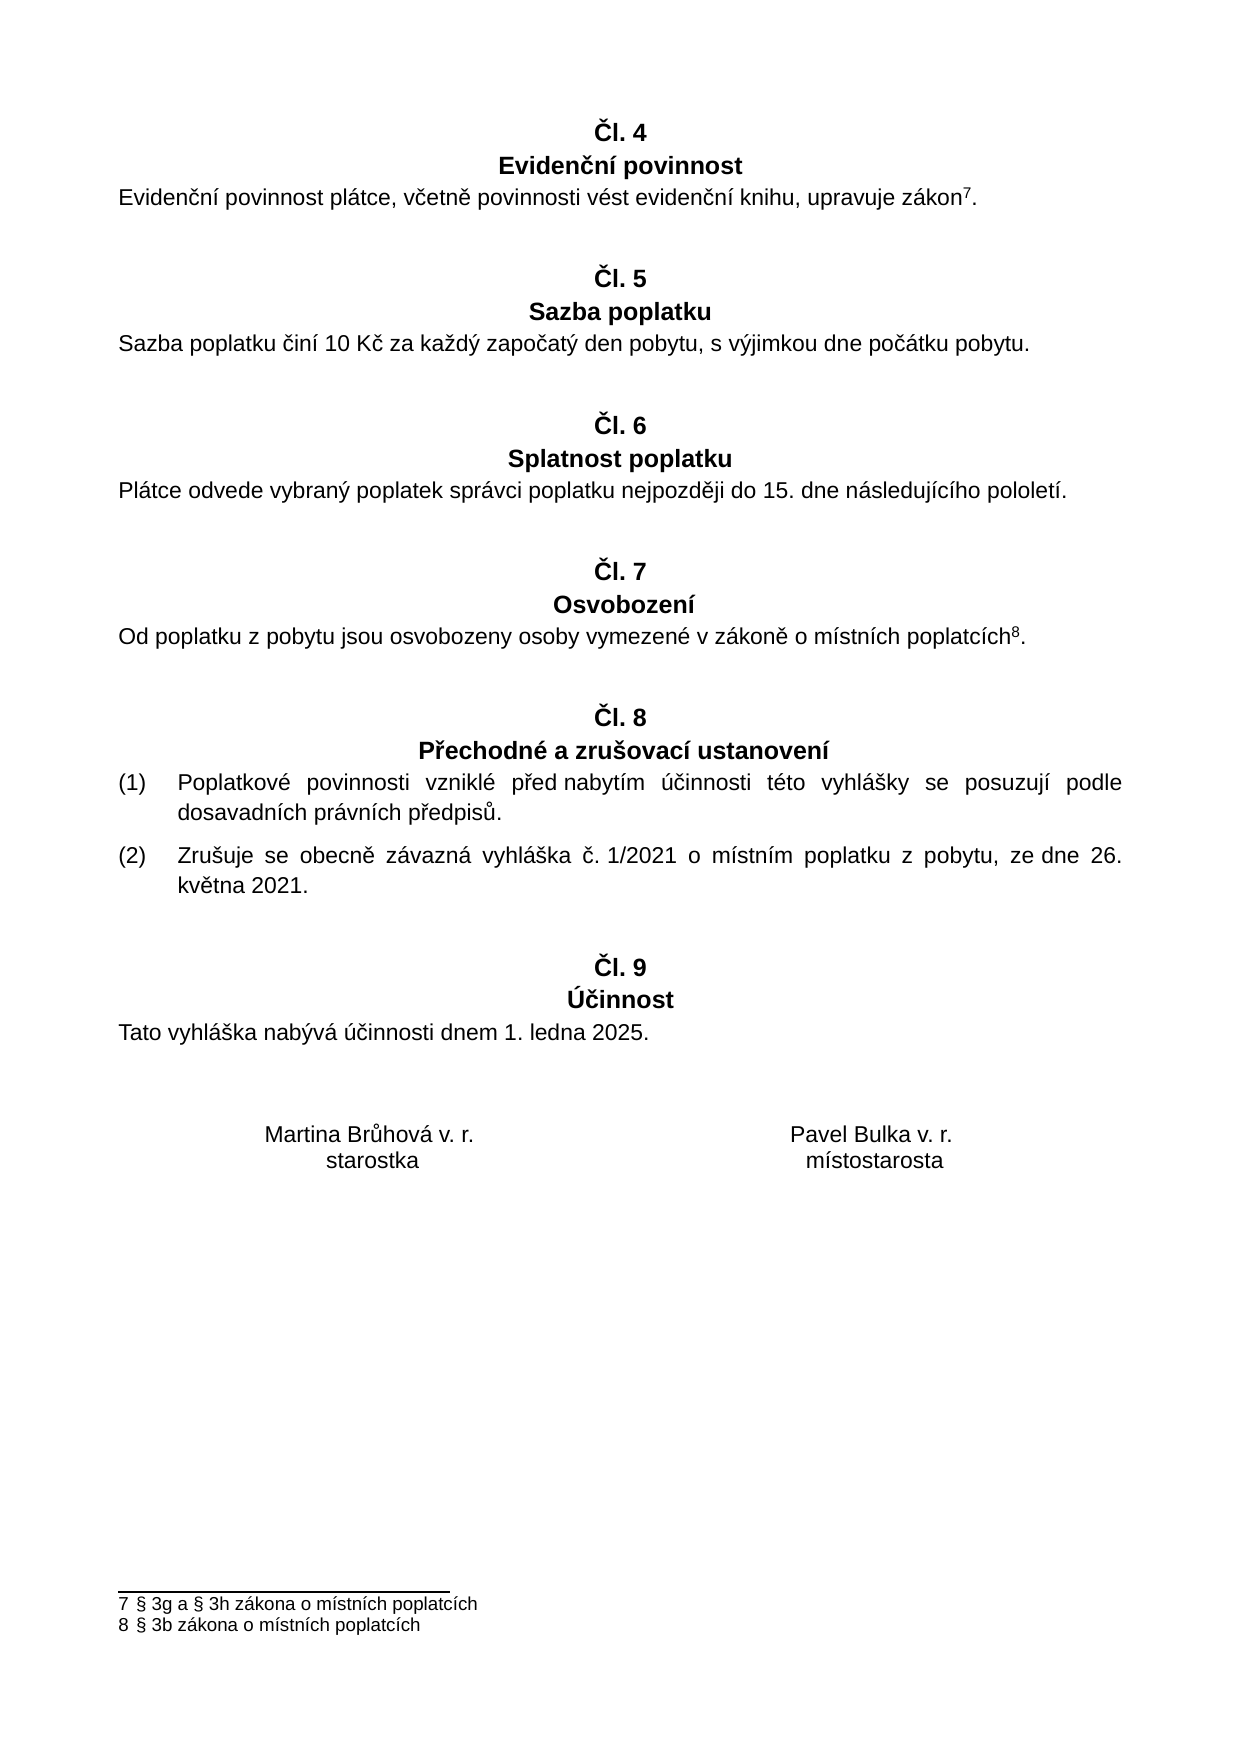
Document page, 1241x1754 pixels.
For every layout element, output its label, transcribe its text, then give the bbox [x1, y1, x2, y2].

subtitle Čl. 5 Sazba poplatku [118, 264, 1122, 326]
table_header Pavel Bulka v. r. místostarosta [620, 1061, 1122, 1179]
table_header Martina Brůhová v. r. starostka [118, 1061, 620, 1179]
list Poplatkové povinnosti vzniklé před nabytím účinnosti této vyhlášky se posuzují podle dosavadních právních předpisů. [118, 769, 1122, 826]
text Evidenční povinnost plátce, včetně povinnosti vést evidenční knihu, upravuje zákon. [118, 184, 1122, 211]
table_cell [118, 1179, 620, 1297]
text § 3g a § 3h zákona o místních poplatcích [118, 1592, 1122, 1614]
text § 3b zákona o místních poplatcích [118, 1614, 1122, 1635]
subtitle Čl. 4 Evidenční povinnost [118, 118, 1122, 180]
subtitle Čl. 6 Splatnost poplatku [118, 411, 1122, 472]
text Tato vyhláška nabývá účinnosti dnem 1. ledna 2025. [118, 1018, 1122, 1045]
subtitle Čl. 7 Osvobození [118, 557, 1122, 619]
text Od poplatku z pobytu jsou osvobozeny osoby vymezené v zákoně o místních poplatcích. [118, 623, 1122, 649]
table_cell [620, 1179, 1122, 1297]
text Sazba poplatku činí 10 Kč za každý započatý den pobytu, s výjimkou dne počátku pobytu. [118, 330, 1122, 357]
text Plátce odvede vybraný poplatek správci poplatku nejpozději do 15. dne následujícího pololetí. [118, 477, 1122, 503]
subtitle Čl. 8 Přechodné a zrušovací ustanovení [118, 703, 1122, 765]
subtitle Čl. 9 Účinnost [118, 952, 1122, 1014]
list Zrušuje se obecně závazná vyhláška č. 1/2021 o místním poplatku z pobytu, ze dne 26. května 2021. [118, 842, 1122, 899]
